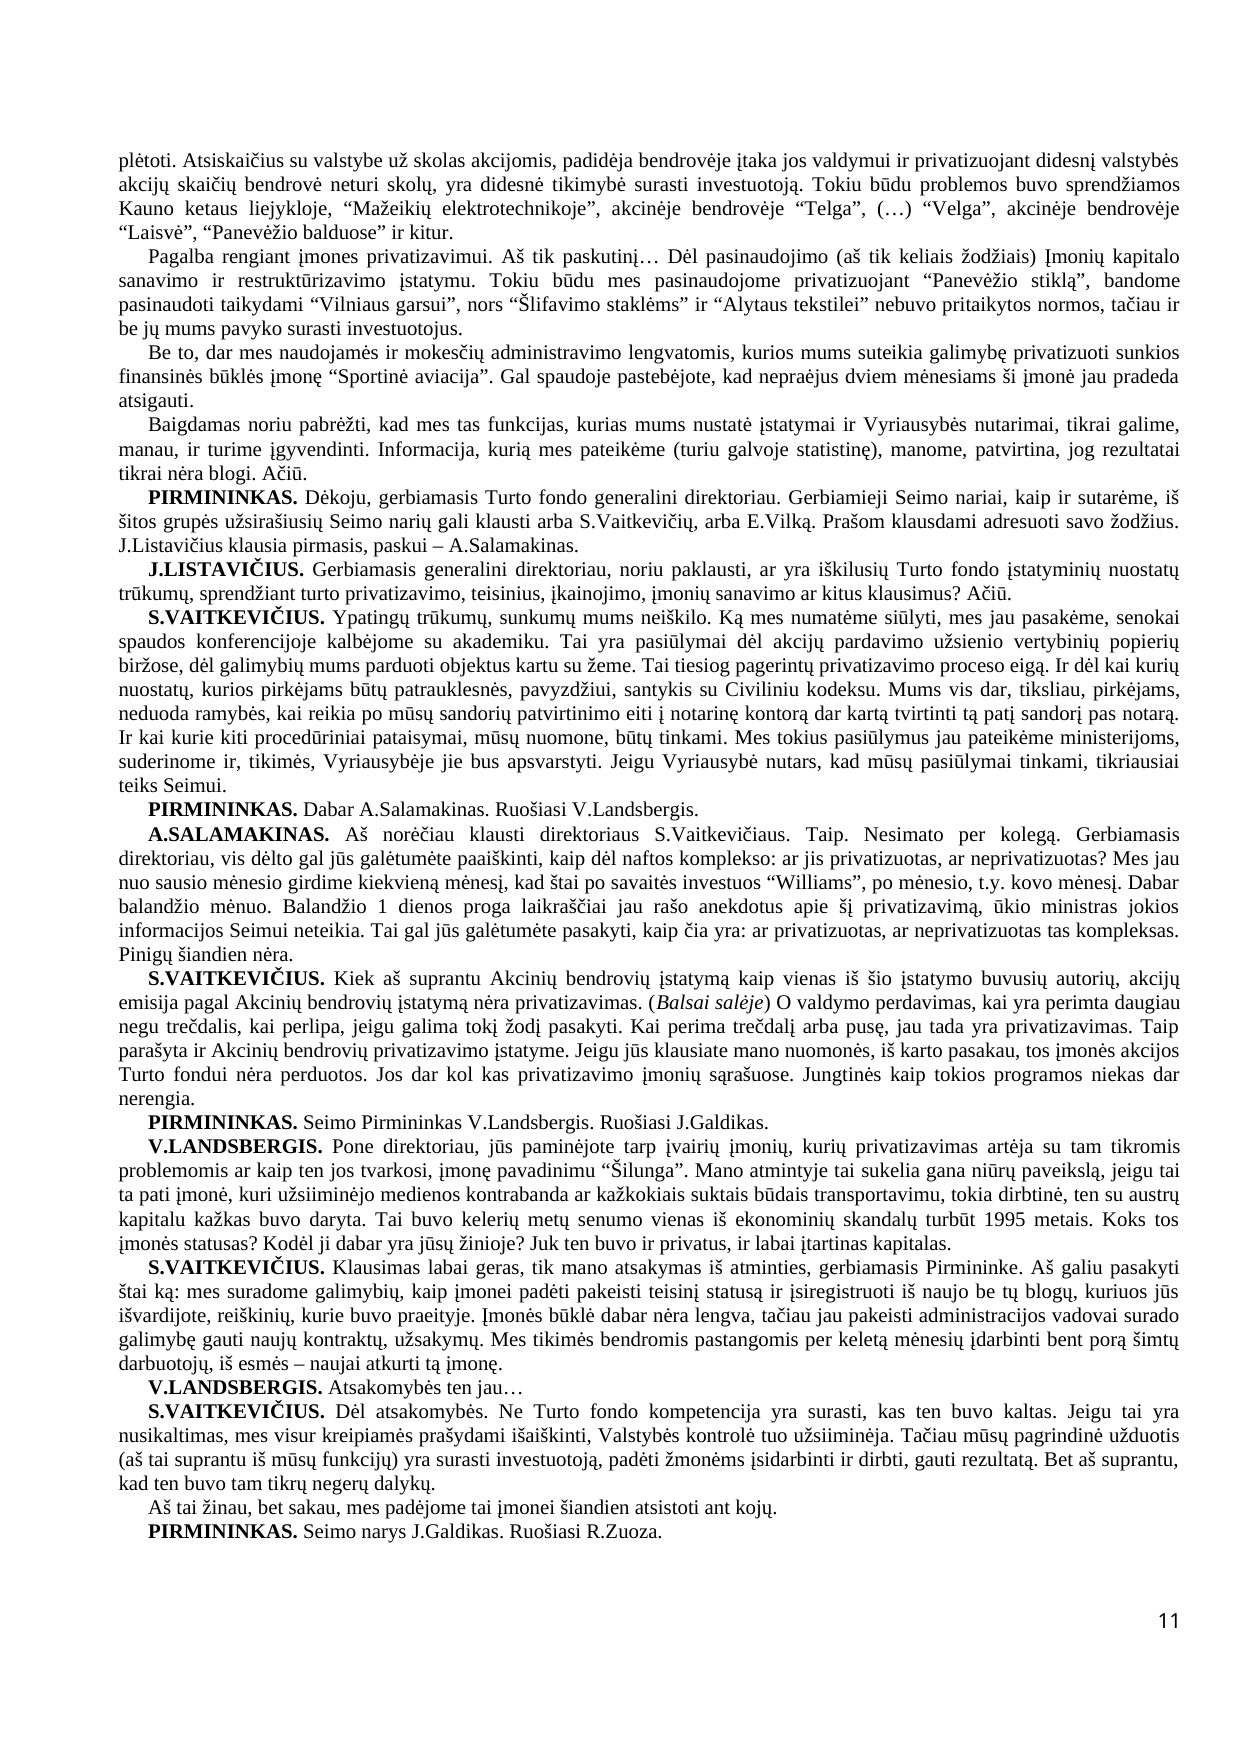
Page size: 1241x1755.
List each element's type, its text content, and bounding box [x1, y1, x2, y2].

text J.LISTAVIČIUS. Gerbiamasis generalini direktoriau, noriu paklausti, ar yra iškilusių Turto fondo įstatyminių nuostatų trūkumų, sprendžiant turto privatizavimo, teisinius, įkainojimo, įmonių sanavimo ar kitus klausimus? Ačiū. [118, 557, 1181, 605]
text Pagalba rengiant įmones privatizavimui. Aš tik paskutinį… Dėl pasinaudojimo (aš tik keliais žodžiais) Įmonių kapitalo sanavimo ir restruktūrizavimo įstatymu. Tokiu būdu mes pasinaudojome privatizuojant “Panevėžio stiklą”, bandome pasinaudoti taikydami “Vilniaus garsui”, nors “Šlifavimo staklėms” ir “Alytaus tekstilei” nebuvo pritaikytos normos, tačiau ir be jų mums pavyko surasti investuotojus. [118, 244, 1181, 340]
text plėtoti. Atsiskaičius su valstybe už skolas akcijomis, padidėja bendrovėje įtaka jos valdymui ir privatizuojant didesnį valstybės akcijų skaičių bendrovė neturi skolų, yra didesnė tikimybė surasti investuotoją. Tokiu būdu problemos buvo sprendžiamos Kauno ketaus liejykloje, “Mažeikių elektrotechnikoje”, akcinėje bendrovėje “Telga”, (…) “Velga”, akcinėje bendrovėje “Laisvė”, “Panevėžio balduose” ir kitur. [118, 148, 1181, 244]
text S.VAITKEVIČIUS. Ypatingų trūkumų, sunkumų mums neiškilo. Ką mes numatėme siūlyti, mes jau pasakėme, senokai spaudos konferencijoje kalbėjome su akademiku. Tai yra pasiūlymai dėl akcijų pardavimo užsienio vertybinių popierių biržose, dėl galimybių mums parduoti objektus kartu su žeme. Tai tiesiog pagerintų privatizavimo proceso eigą. Ir dėl kai kurių nuostatų, kurios pirkėjams būtų patrauklesnės, pavyzdžiui, santykis su Civiliniu kodeksu. Mums vis dar, tiksliau, pirkėjams, neduoda ramybės, kai reikia po mūsų sandorių patvirtinimo eiti į notarinę kontorą dar kartą tvirtinti tą patį sandorį pas notarą. Ir kai kurie kiti procedūriniai pataisymai, mūsų nuomone, būtų tinkami. Mes tokius pasiūlymus jau pateikėme ministerijoms, suderinome ir, tikimės, Vyriausybėje jie bus apsvarstyti. Jeigu Vyriausybė nutars, kad mūsų pasiūlymai tinkami, tikriausiai teiks Seimui. [118, 605, 1181, 797]
text V.LANDSBERGIS. Pone direktoriau, jūs paminėjote tarp įvairių įmonių, kurių privatizavimas artėja su tam tikromis problemomis ar kaip ten jos tvarkosi, įmonę pavadinimu “Šilunga”. Mano atmintyje tai sukelia gana niūrų paveikslą, jeigu tai ta pati įmonė, kuri užsiiminėjo medienos kontrabanda ar kažkokiais suktais būdais transportavimu, tokia dirbtinė, ten su austrų kapitalu kažkas buvo daryta. Tai buvo kelerių metų senumo vienas iš ekonominių skandalų turbūt 1995 metais. Koks tos įmonės statusas? Kodėl ji dabar yra jūsų žinioje? Juk ten buvo ir privatus, ir labai įtartinas kapitalas. [118, 1134, 1181, 1254]
text A.SALAMAKINAS. Aš norėčiau klausti direktoriaus S.Vaitkevičiaus. Taip. Nesimato per kolegą. Gerbiamasis direktoriau, vis dėlto gal jūs galėtumėte paaiškinti, kaip dėl naftos komplekso: ar jis privatizuotas, ar neprivatizuotas? Mes jau nuo sausio mėnesio girdime kiekvieną mėnesį, kad štai po savaitės investuos “Williams”, po mėnesio, t.y. kovo mėnesį. Dabar balandžio mėnuo. Balandžio 1 dienos proga laikraščiai jau rašo anekdotus apie šį privatizavimą, ūkio ministras jokios informacijos Seimui neteikia. Tai gal jūs galėtumėte pasakyti, kaip čia yra: ar privatizuotas, ar neprivatizuotas tas kompleksas. Pinigų šiandien nėra. [118, 821, 1181, 966]
text S.VAITKEVIČIUS. Kiek aš suprantu Akcinių bendrovių įstatymą kaip vienas iš šio įstatymo buvusių autorių, akcijų emisija pagal Akcinių bendrovių įstatymą nėra privatizavimas. (Balsai salėje) O valdymo perdavimas, kai yra perimta daugiau negu trečdalis, kai perlipa, jeigu galima tokį žodį pasakyti. Kai perima trečdalį arba pusę, jau tada yra privatizavimas. Taip parašyta ir Akcinių bendrovių privatizavimo įstatyme. Jeigu jūs klausiate mano nuomonės, iš karto pasakau, tos įmonės akcijos Turto fondui nėra perduotos. Jos dar kol kas privatizavimo įmonių sąrašuose. Jungtinės kaip tokios programos niekas dar nerengia. [118, 966, 1181, 1110]
text V.LANDSBERGIS. Atsakomybės ten jau… [118, 1375, 1181, 1399]
text Be to, dar mes naudojamės ir mokesčių administravimo lengvatomis, kurios mums suteikia galimybę privatizuoti sunkios finansinės būklės įmonę “Sportinė aviacija”. Gal spaudoje pastebėjote, kad nepraėjus dviem mėnesiams ši įmonė jau pradeda atsigauti. [118, 340, 1181, 412]
text PIRMININKAS. Seimo narys J.Galdikas. Ruošiasi R.Zuoza. [118, 1519, 1181, 1543]
text Aš tai žinau, bet sakau, mes padėjome tai įmonei šiandien atsistoti ant kojų. [118, 1495, 1181, 1519]
text S.VAITKEVIČIUS. Klausimas labai geras, tik mano atsakymas iš atminties, gerbiamasis Pirmininke. Aš galiu pasakyti štai ką: mes suradome galimybių, kaip įmonei padėti pakeisti teisinį statusą ir įsiregistruoti iš naujo be tų blogų, kuriuos jūs išvardijote, reiškinių, kurie buvo praeityje. Įmonės būklė dabar nėra lengva, tačiau jau pakeisti administracijos vadovai surado galimybę gauti naujų kontraktų, užsakymų. Mes tikimės bendromis pastangomis per keletą mėnesių įdarbinti bent porą šimtų darbuotojų, iš esmės – naujai atkurti tą įmonę. [118, 1254, 1181, 1375]
text PIRMININKAS. Dėkoju, gerbiamasis Turto fondo generalini direktoriau. Gerbiamieji Seimo nariai, kaip ir sutarėme, iš šitos grupės užsirašiusių Seimo narių gali klausti arba S.Vaitkevičių, arba E.Vilką. Prašom klausdami adresuoti savo žodžius. J.Listavičius klausia pirmasis, paskui – A.Salamakinas. [118, 484, 1181, 557]
text PIRMININKAS. Seimo Pirmininkas V.Landsbergis. Ruošiasi J.Galdikas. [118, 1110, 1181, 1134]
text Baigdamas noriu pabrėžti, kad mes tas funkcijas, kurias mums nustatė įstatymai ir Vyriausybės nutarimai, tikrai galime, manau, ir turime įgyvendinti. Informacija, kurią mes pateikėme (turiu galvoje statistinę), manome, patvirtina, jog rezultatai tikrai nėra blogi. Ačiū. [118, 412, 1181, 484]
text S.VAITKEVIČIUS. Dėl atsakomybės. Ne Turto fondo kompetencija yra surasti, kas ten buvo kaltas. Jeigu tai yra nusikaltimas, mes visur kreipiamės prašydami išaiškinti, Valstybės kontrolė tuo užsiiminėja. Tačiau mūsų pagrindinė užduotis (aš tai suprantu iš mūsų funkcijų) yra surasti investuotoją, padėti žmonėms įsidarbinti ir dirbti, gauti rezultatą. Bet aš suprantu, kad ten buvo tam tikrų negerų dalykų. [118, 1399, 1181, 1495]
text PIRMININKAS. Dabar A.Salamakinas. Ruošiasi V.Landsbergis. [118, 797, 1181, 821]
